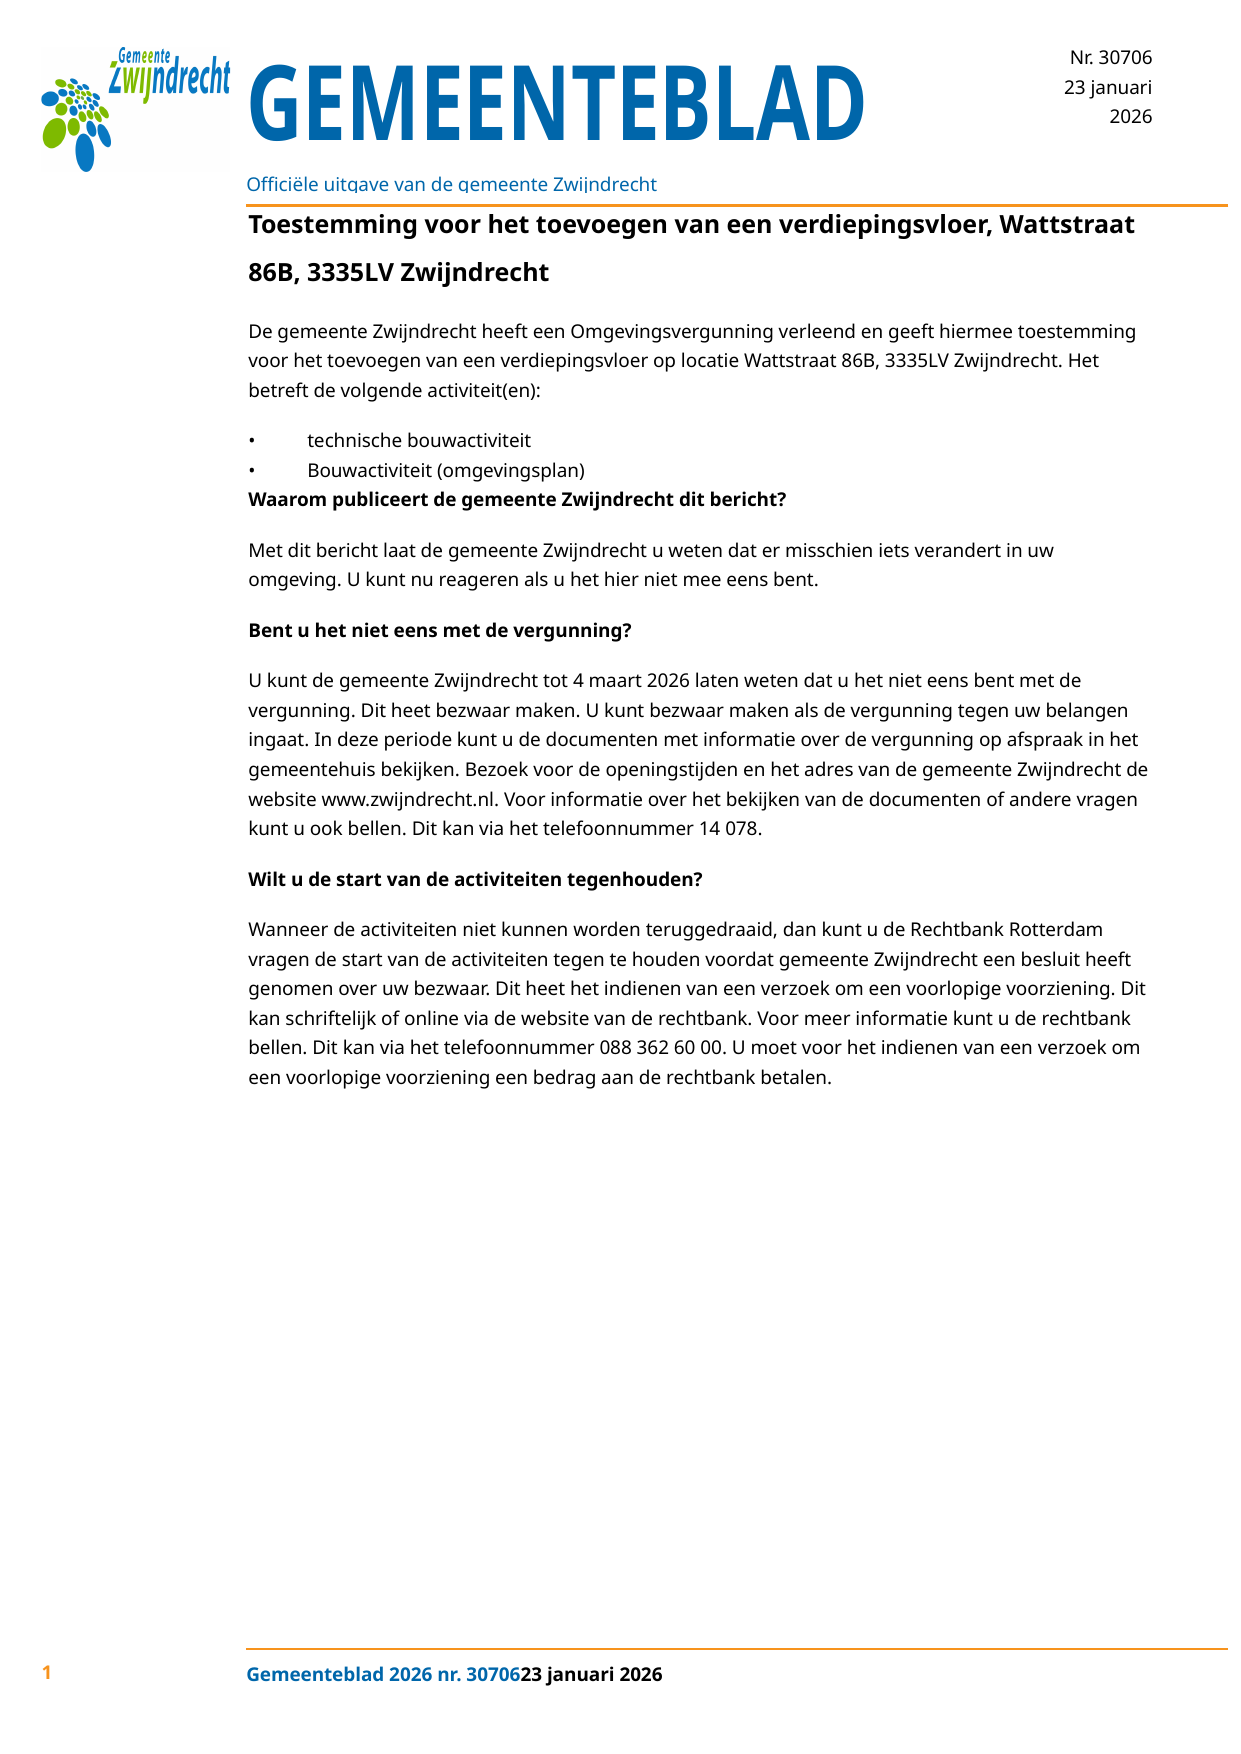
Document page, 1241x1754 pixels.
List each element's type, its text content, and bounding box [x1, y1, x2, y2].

text Wanneer de activiteiten niet kunnen worden teruggedraaid, dan kunt u de Rechtbank Rotterdam vragen de start van de activiteiten tegen te houden voordat gemeente Zwijndrecht een besluit heeft genomen over uw bezwaar. Dit heet het indienen van een verzoek om een voorlopige voorziening. Dit kan schriftelijk of online via de website van de rechtbank. Voor meer informatie kunt u de rechtbank bellen. Dit kan via het telefoonnummer 088 362 60 00. U moet voor het indienen van een verzoek om een voorlopige voorziening een bedrag aan de rechtbank betalen. [248, 916, 1152, 1090]
text Bent u het niet eens met de vergunning? [248, 617, 1152, 643]
picture [41, 47, 231, 172]
text Wilt u de start van de activiteiten tegenhouden? [248, 866, 1152, 892]
text U kunt de gemeente Zwijndrecht tot 4 maart 2026 laten weten dat u het niet eens bent met de vergunning. Dit heet bezwaar maken. U kunt bezwaar maken als de vergunning tegen uw belangen ingaat. In deze periode kunt u de documenten met informatie over de vergunning op afspraak in het gemeentehuis bekijken. Bezoek voor de openingstijden en het adres van de gemeente Zwijndrecht de website www.zwijndrecht.nl. Voor informatie over het bekijken van de documenten of andere vragen kunt u ook bellen. Dit kan via het telefoonnummer 14 078. [248, 667, 1152, 841]
text De gemeente Zwijndrecht heeft een Omgevingsvergunning verleend en geeft hiermee toestemming voor het toevoegen van een verdiepingsvloer op locatie Wattstraat 86B, 3335LV Zwijndrecht. Het betreft de volgende activiteit(en): [248, 318, 1152, 403]
text Toestemming voor het toevoegen van een verdiepingsvloer, Wattstraat 86B, 3335LV Zwijndrecht [248, 207, 1152, 288]
list Bouwactiviteit (omgevingsplan) [248, 457, 1152, 483]
list technische bouwactiviteit [248, 427, 1152, 453]
text Waarom publiceert de gemeente Zwijndrecht dit bericht? [248, 487, 1152, 512]
text Met dit bericht laat de gemeente Zwijndrecht u weten dat er misschien iets verandert in uw omgeving. U kunt nu reageren als u het hier niet mee eens bent. [248, 537, 1152, 592]
